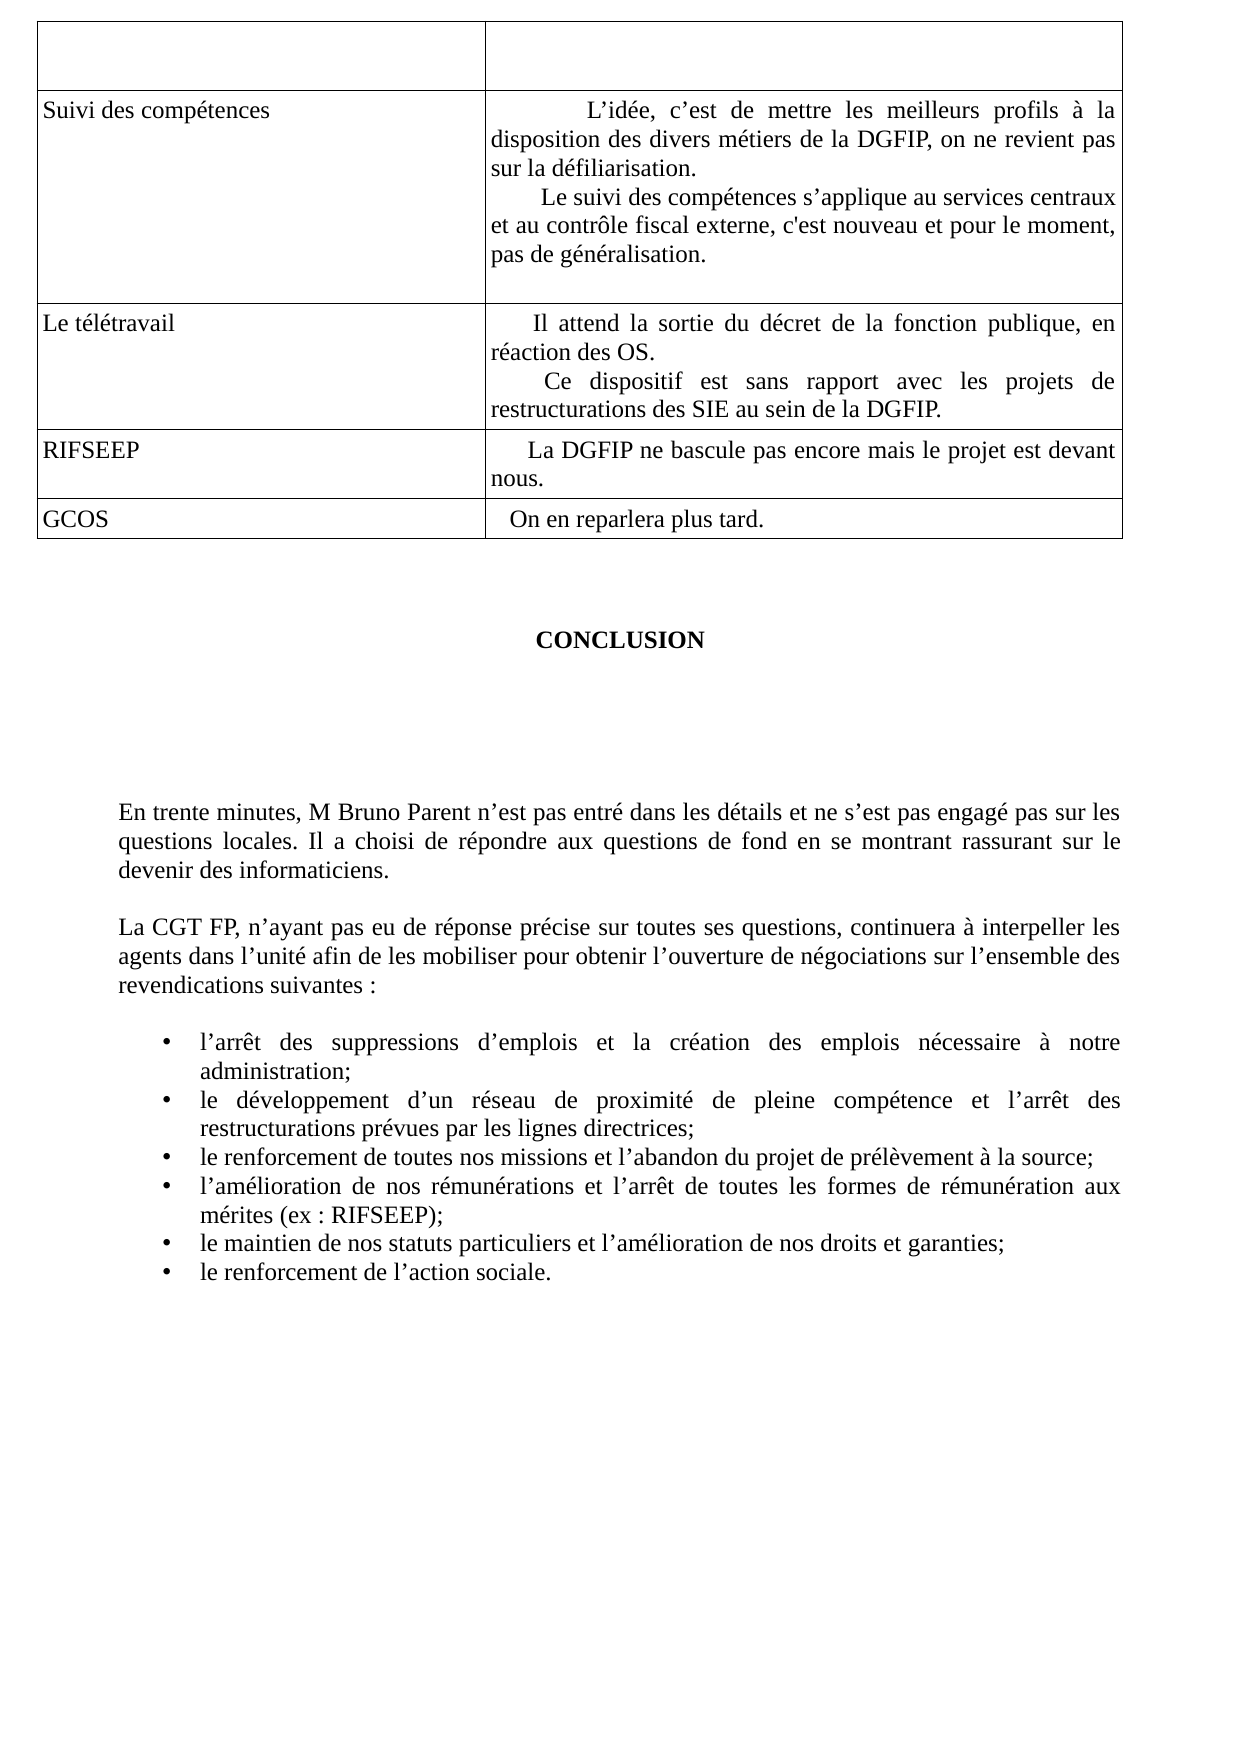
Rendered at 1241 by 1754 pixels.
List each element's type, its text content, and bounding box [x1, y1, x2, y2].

table_cell La DGFIP ne bascule pas encore mais le projet est devant nous. [486, 430, 1122, 498]
table_cell Le télétravail [38, 304, 485, 429]
list l’amélioration de nos rémunérations et l’arrêt de toutes les formes de rémunération aux mérites (ex : RIFSEEP); [162, 1171, 1122, 1228]
list le développement d’un réseau de proximité de pleine compétence et l’arrêt des restructurations prévues par les lignes directrices; [162, 1085, 1122, 1142]
table_cell L’idée, c’est de mettre les meilleurs profils à la disposition des divers métiers de la DGFIP, on ne revient pas sur la défiliarisation. Le suivi des compétences s’applique au services centraux et au contrôle fiscal externe, c'est nouveau et pour le moment, pas de généralisation. [486, 91, 1122, 302]
text La CGT FP, n’ayant pas eu de réponse précise sur toutes ses questions, continuera à interpeller les agents dans l’unité afin de les mobiliser pour obtenir l’ouverture de négociations sur l’ensemble des revendications suivantes : [118, 912, 1122, 998]
text CONCLUSION [118, 625, 1122, 653]
list le renforcement de l’action sociale. [162, 1257, 1122, 1286]
table_cell Suivi des compétences [38, 91, 485, 302]
list le renforcement de toutes nos missions et l’abandon du projet de prélèvement à la source; [162, 1142, 1122, 1171]
text En trente minutes, M Bruno Parent n’est pas entré dans les détails et ne s’est pas engagé pas sur les questions locales. Il a choisi de répondre aux questions de fond en se montrant rassurant sur le devenir des informaticiens. [118, 797, 1122, 883]
list le maintien de nos statuts particuliers et l’amélioration de nos droits et garanties; [162, 1228, 1122, 1257]
list l’arrêt des suppressions d’emplois et la création des emplois nécessaire à notre administration; [162, 1027, 1122, 1085]
table_cell [38, 22, 485, 89]
table_cell On en reparlera plus tard. [486, 499, 1122, 538]
table_cell GCOS [38, 499, 485, 538]
table_cell [486, 22, 1122, 89]
table_cell RIFSEEP [38, 430, 485, 498]
table_cell Il attend la sortie du décret de la fonction publique, en réaction des OS. Ce dispositif est sans rapport avec les projets de restructurations des SIE au sein de la DGFIP. [486, 304, 1122, 429]
